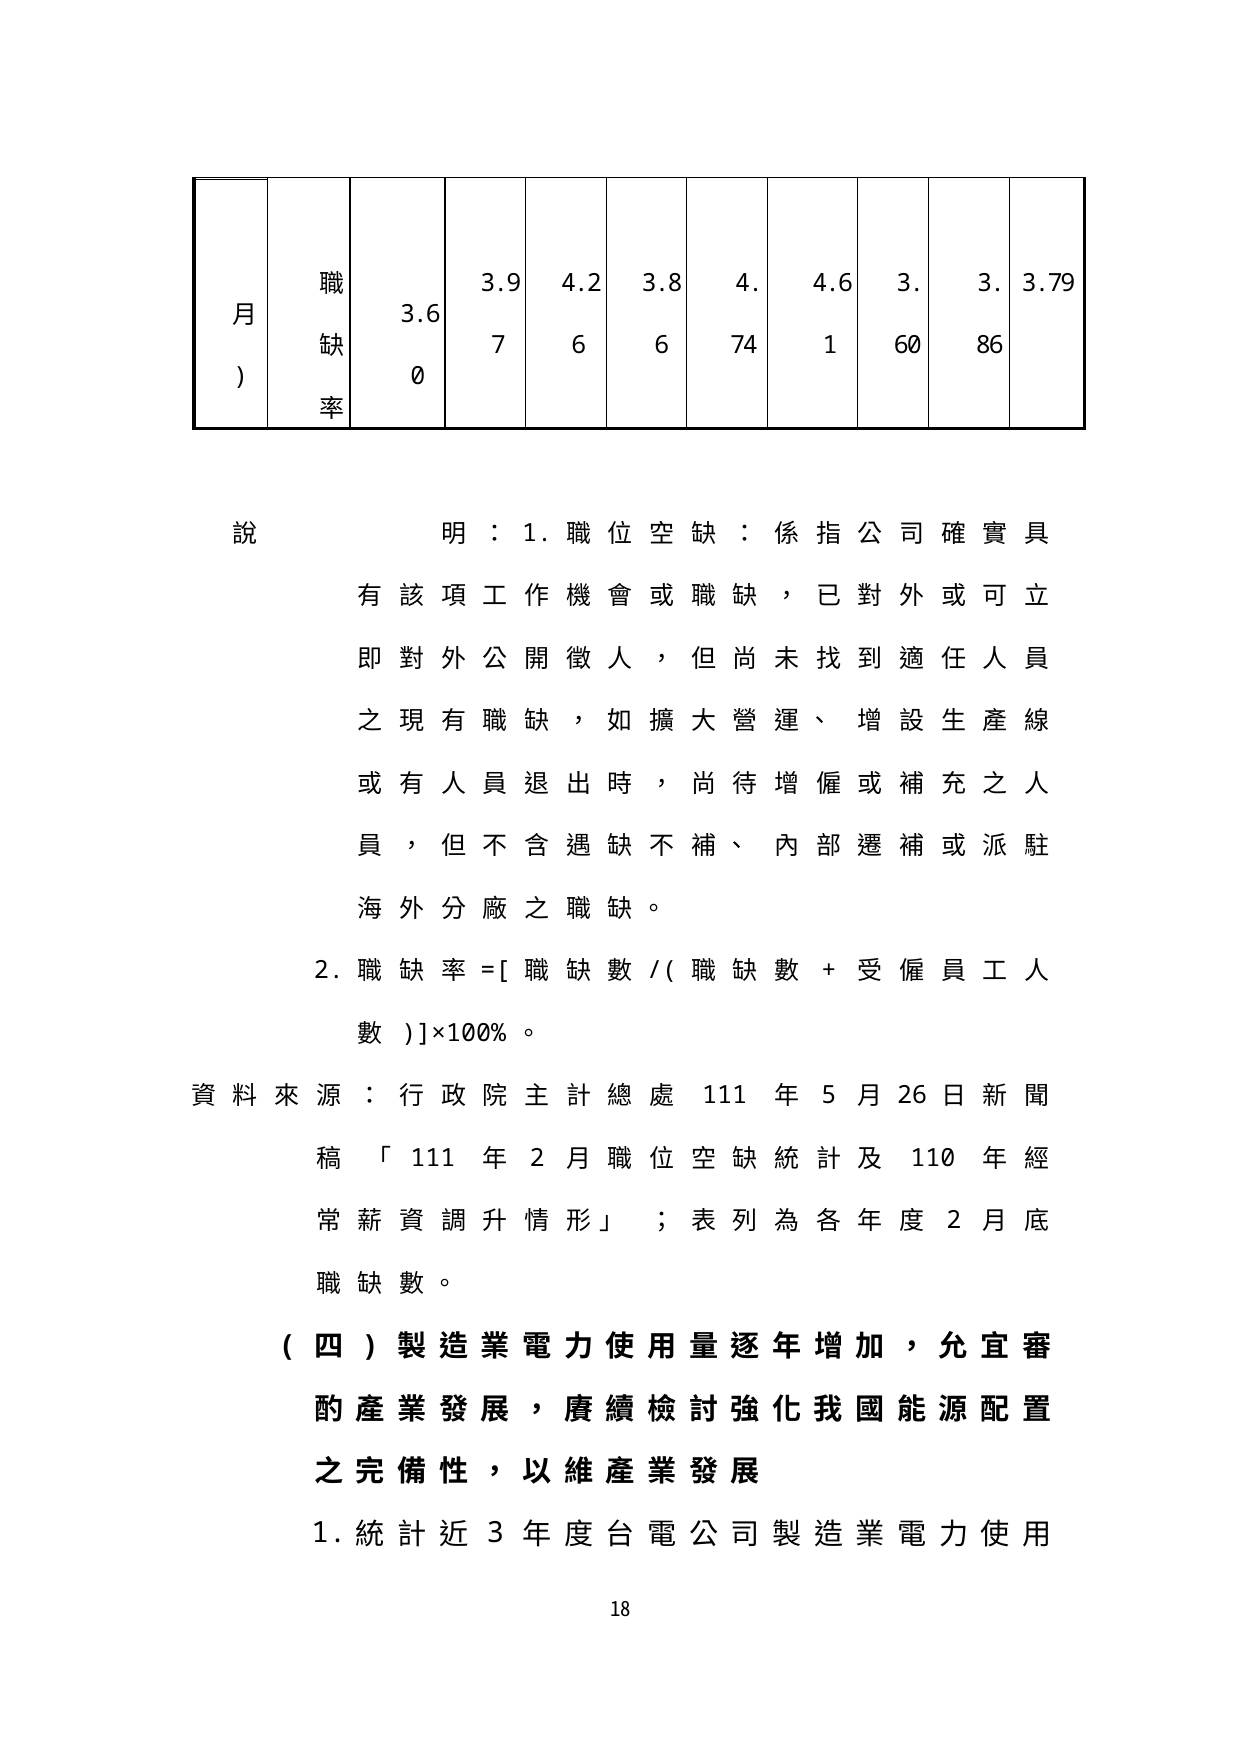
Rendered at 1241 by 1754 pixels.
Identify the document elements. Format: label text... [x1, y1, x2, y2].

text (四)製造業電力使用量逐年增加，允宜審酌產業發展，賡續檢討強化我國能源配置之完備性，以維產業發展 [242, 1302, 1058, 1490]
table_cell 3.60 [351, 178, 444, 427]
text 說 明：1.職位空缺：係指公司確實具有該項工作機會或職缺，已對外或可立即對外公開徵人，但尚未找到適任人員之現有職缺，如擴大營運、增設生產線或有人員退出時，尚待增僱或補充之人員，但不含遇缺不補、內部遷補或派駐海外分廠之職缺。 [184, 490, 1067, 927]
table_cell 4.26 [526, 178, 606, 427]
table_cell 3.86 [929, 178, 1009, 427]
text 資料來源：行政院主計總處111年5月26日新聞稿「111年2月職位空缺統計及110年經常薪資調升情形」；表列為各年度2月底職缺數。 [183, 1052, 1058, 1302]
table_cell 4.61 [768, 178, 857, 427]
table_cell 3.60 [858, 178, 928, 427]
table_cell 3.79 [1010, 178, 1083, 427]
table_cell 4.74 [687, 178, 767, 427]
table_cell 3.86 [607, 178, 686, 427]
table_cell 月) [196, 180, 267, 427]
table_cell 3.97 [446, 178, 525, 427]
table_cell 職缺率 [268, 178, 349, 427]
text 2.職缺率=[職缺數/(職缺數+受僱員工人數)]×100%。 [305, 927, 1058, 1052]
text 1.統計近3年度台電公司製造業電力使用 [271, 1490, 1058, 1552]
